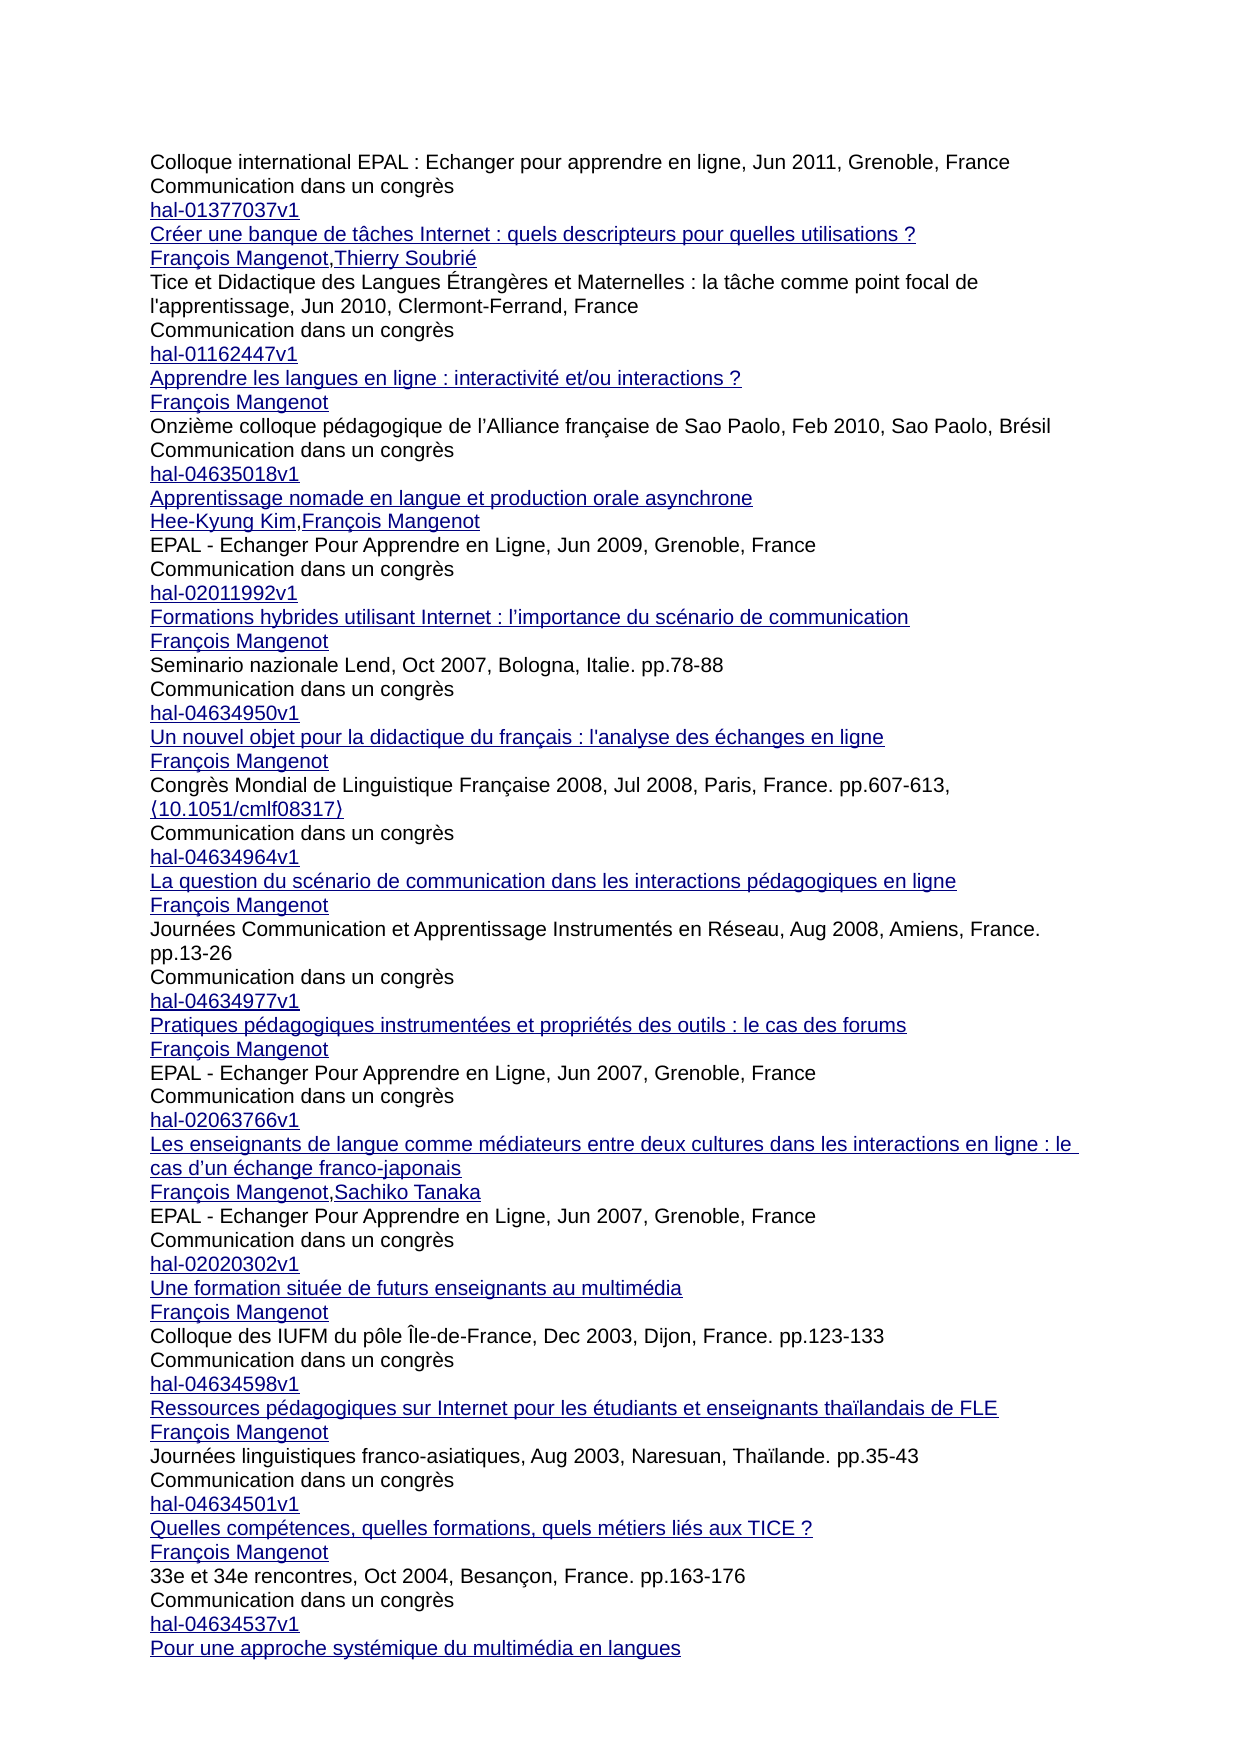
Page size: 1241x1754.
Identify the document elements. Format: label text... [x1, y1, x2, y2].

table_cell La question du scénario de communication dans les interactions pédagogiques en ligne François Mangenot Journées Communication et Apprentissage Instrumentés en Réseau, Aug 2008, Amiens, France. pp.13-26 Communication dans un congrès hal-04634977v1 [150, 869, 1090, 1012]
table_cell Une formation située de futurs enseignants au multimédia François Mangenot Colloque des IUFM du pôle Île-de-France, Dec 2003, Dijon, France. pp.123-133 Communication dans un congrès hal-04634598v1 [150, 1276, 1090, 1396]
table_cell Créer une banque de tâches Internet : quels descripteurs pour quelles utilisations ? François Mangenot,Thierry Soubrié Tice et Didactique des Langues Étrangères et Maternelles : la tâche comme point focal de l'apprentissage, Jun 2010, Clermont-Ferrand, France Communication dans un congrès hal-01162447v1 [150, 222, 1090, 366]
table_cell Apprendre les langues en ligne : interactivité et/ou interactions ? François Mangenot Onzième colloque pédagogique de l’Alliance française de Sao Paolo, Feb 2010, Sao Paolo, Brésil Communication dans un congrès hal-04635018v1 [150, 366, 1090, 485]
table_cell Pour une approche systémique du multimédia en langues [150, 1635, 1090, 1659]
table_cell Apprentissage nomade en langue et production orale asynchrone Hee-Kyung Kim,François Mangenot EPAL - Echanger Pour Apprendre en Ligne, Jun 2009, Grenoble, France Communication dans un congrès hal-02011992v1 [150, 485, 1090, 605]
table_cell Quelles compétences, quelles formations, quels métiers liés aux TICE ? François Mangenot 33e et 34e rencontres, Oct 2004, Besançon, France. pp.163-176 Communication dans un congrès hal-04634537v1 [150, 1516, 1090, 1635]
table_cell Formations hybrides utilisant Internet : l’importance du scénario de communication François Mangenot Seminario nazionale Lend, Oct 2007, Bologna, Italie. pp.78-88 Communication dans un congrès hal-04634950v1 [150, 605, 1090, 725]
table_cell Ressources pédagogiques sur Internet pour les étudiants et enseignants thaïlandais de FLE François Mangenot Journées linguistiques franco-asiatiques, Aug 2003, Naresuan, Thaïlande. pp.35-43 Communication dans un congrès hal-04634501v1 [150, 1396, 1090, 1516]
table_cell Un nouvel objet pour la didactique du français : l'analyse des échanges en ligne François Mangenot Congrès Mondial de Linguistique Française 2008, Jul 2008, Paris, France. pp.607-613, ⟨10.1051/cmlf08317⟩ Communication dans un congrès hal-04634964v1 [150, 725, 1090, 869]
table_cell Pratiques pédagogiques instrumentées et propriétés des outils : le cas des forums François Mangenot EPAL - Echanger Pour Apprendre en Ligne, Jun 2007, Grenoble, France Communication dans un congrès hal-02063766v1 [150, 1013, 1090, 1132]
table_cell Les enseignants de langue comme médiateurs entre deux cultures dans les interactions en ligne : le cas d’un échange franco-japonais François Mangenot,Sachiko Tanaka EPAL - Echanger Pour Apprendre en Ligne, Jun 2007, Grenoble, France Communication dans un congrès hal-02020302v1 [150, 1132, 1090, 1276]
table_cell Colloque international EPAL : Echanger pour apprendre en ligne, Jun 2011, Grenoble, France Communication dans un congrès hal-01377037v1 [150, 150, 1090, 222]
